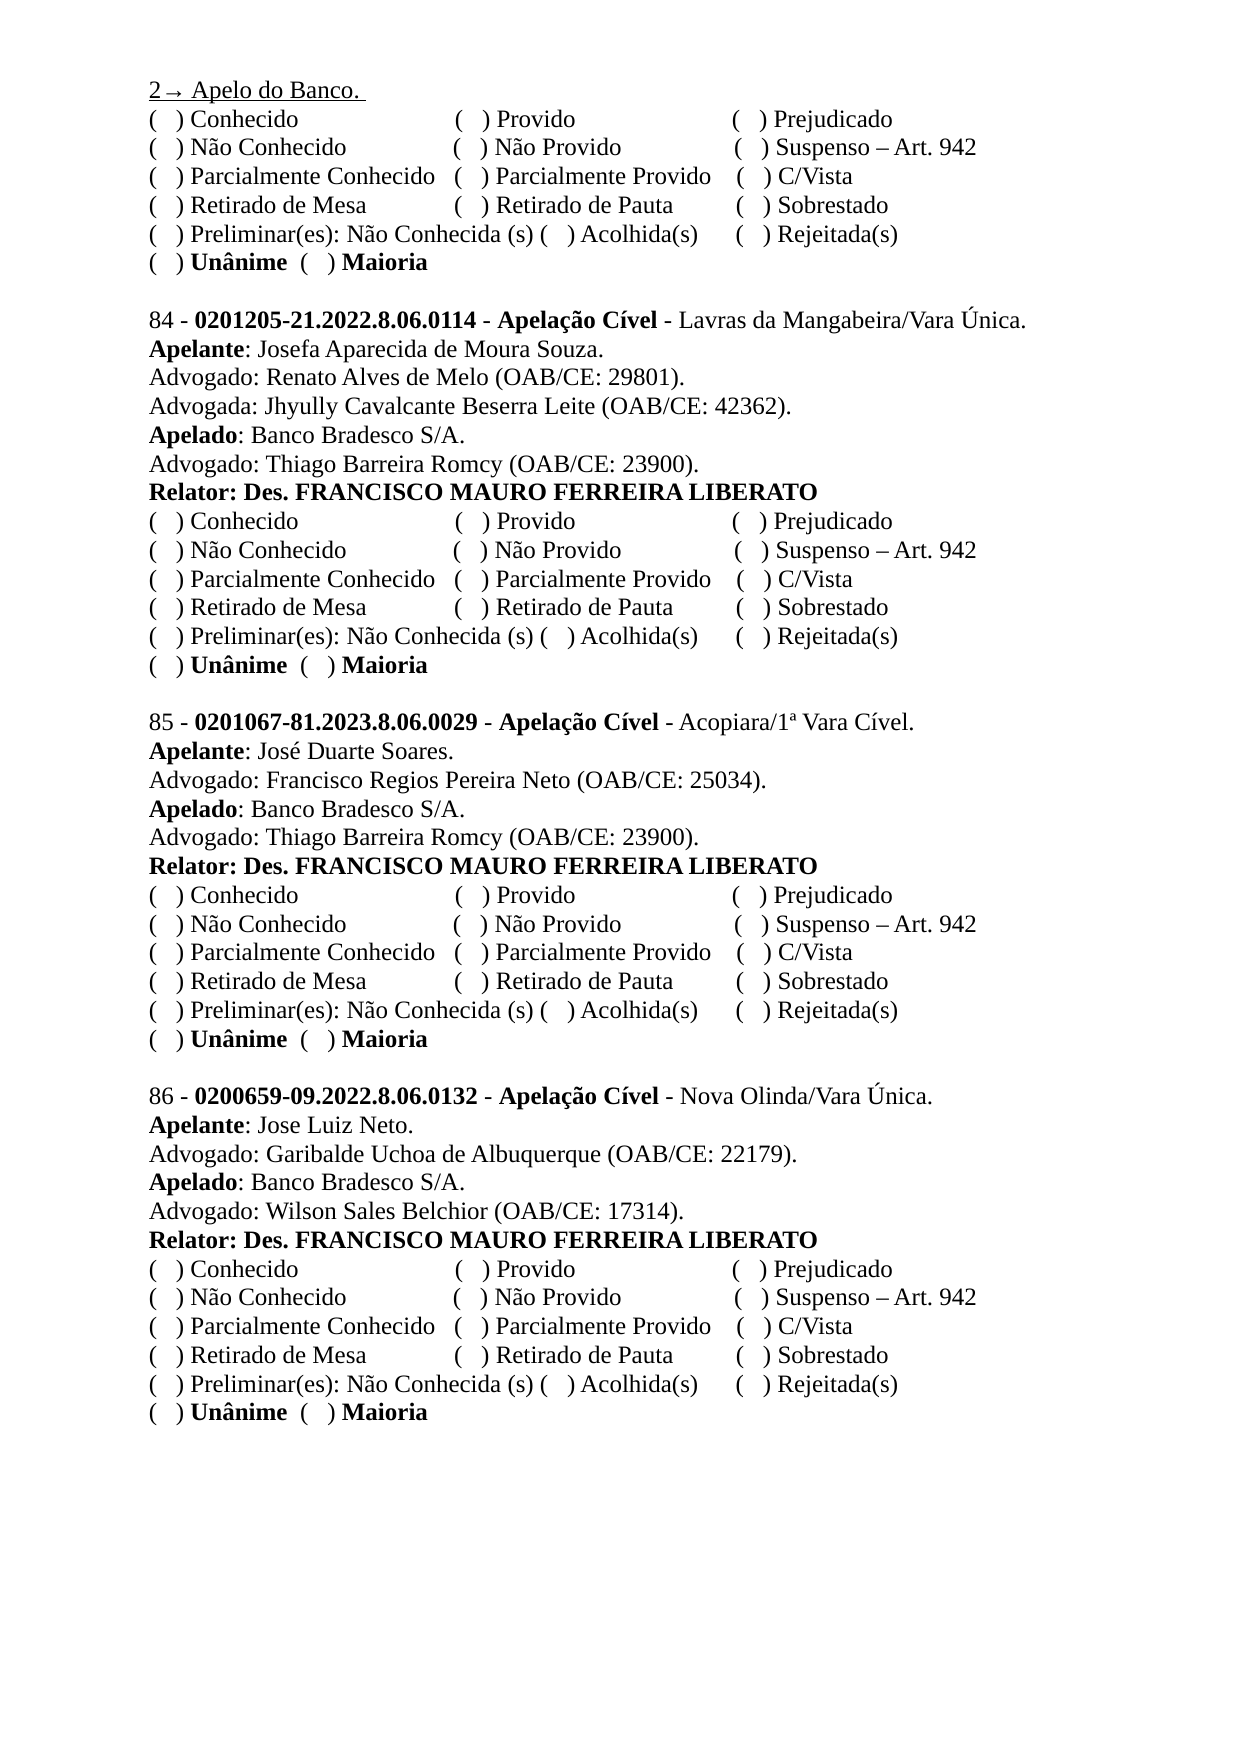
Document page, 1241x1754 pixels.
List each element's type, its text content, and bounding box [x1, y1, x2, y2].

text Advogado: Francisco Regios Pereira Neto (OAB/CE: 25034). [148, 765, 1141, 794]
text Apelante: José Duarte Soares. [148, 736, 1141, 765]
text ( ) Preliminar(es): Não Conhecida (s) ( ) Acolhida(s) ( ) Rejeitada(s) [148, 219, 1158, 247]
text ( ) Unânime ( ) Maioria [148, 1397, 1158, 1426]
text ( ) Preliminar(es): Não Conhecida (s) ( ) Acolhida(s) ( ) Rejeitada(s) [148, 1369, 1158, 1397]
text ( ) Retirado de Mesa ( ) Retirado de Pauta ( ) Sobrestado [148, 592, 1158, 621]
text ( ) Preliminar(es): Não Conhecida (s) ( ) Acolhida(s) ( ) Rejeitada(s) [148, 995, 1158, 1024]
text 86 - 0200659-09.2022.8.06.0132 - Apelação Cível - Nova Olinda/Vara Única. [148, 1081, 1141, 1110]
text Relator: Des. FRANCISCO MAURO FERREIRA LIBERATO [148, 477, 1141, 506]
text ( ) Conhecido ( ) Provido ( ) Prejudicado [148, 1254, 1141, 1282]
text ( ) Unânime ( ) Maioria [148, 1024, 1158, 1052]
text ( ) Parcialmente Conhecido ( ) Parcialmente Provido ( ) C/Vista [148, 161, 1158, 190]
text ( ) Conhecido ( ) Provido ( ) Prejudicado [148, 880, 1141, 909]
text Advogado: Thiago Barreira Romcy (OAB/CE: 23900). [148, 449, 1141, 477]
text Apelado: Banco Bradesco S/A. [148, 794, 1141, 822]
text ( ) Não Conhecido ( ) Não Provido ( ) Suspenso – Art. 942 [148, 132, 1158, 161]
text ( ) Conhecido ( ) Provido ( ) Prejudicado [148, 506, 1141, 535]
text Relator: Des. FRANCISCO MAURO FERREIRA LIBERATO [148, 1225, 1141, 1254]
text ( ) Parcialmente Conhecido ( ) Parcialmente Provido ( ) C/Vista [148, 937, 1158, 966]
text 84 - 0201205-21.2022.8.06.0114 - Apelação Cível - Lavras da Mangabeira/Vara Única. [148, 305, 1141, 334]
text Advogado: Wilson Sales Belchior (OAB/CE: 17314). [148, 1196, 1141, 1225]
text ( ) Retirado de Mesa ( ) Retirado de Pauta ( ) Sobrestado [148, 1340, 1158, 1369]
text ( ) Conhecido ( ) Provido ( ) Prejudicado [148, 104, 1141, 132]
text Advogada: Jhyully Cavalcante Beserra Leite (OAB/CE: 42362). [148, 391, 1141, 420]
text Apelante: Josefa Aparecida de Moura Souza. [148, 334, 1141, 362]
text ( ) Parcialmente Conhecido ( ) Parcialmente Provido ( ) C/Vista [148, 564, 1158, 592]
text Advogado: Thiago Barreira Romcy (OAB/CE: 23900). [148, 822, 1141, 851]
text ( ) Unânime ( ) Maioria [148, 650, 1158, 679]
text ( ) Preliminar(es): Não Conhecida (s) ( ) Acolhida(s) ( ) Rejeitada(s) [148, 621, 1158, 650]
text Apelado: Banco Bradesco S/A. [148, 420, 1141, 449]
text ( ) Não Conhecido ( ) Não Provido ( ) Suspenso – Art. 942 [148, 535, 1158, 564]
text Advogado: Renato Alves de Melo (OAB/CE: 29801). [148, 362, 1141, 391]
text Apelado: Banco Bradesco S/A. [148, 1167, 1141, 1196]
text Apelante: Jose Luiz Neto. [148, 1110, 1141, 1139]
text 2→ Apelo do Banco. [148, 75, 1141, 104]
text ( ) Retirado de Mesa ( ) Retirado de Pauta ( ) Sobrestado [148, 190, 1158, 219]
text Advogado: Garibalde Uchoa de Albuquerque (OAB/CE: 22179). [148, 1139, 1141, 1167]
text ( ) Não Conhecido ( ) Não Provido ( ) Suspenso – Art. 942 [148, 1282, 1158, 1311]
text 85 - 0201067-81.2023.8.06.0029 - Apelação Cível - Acopiara/1ª Vara Cível. [148, 707, 1141, 736]
text ( ) Não Conhecido ( ) Não Provido ( ) Suspenso – Art. 942 [148, 909, 1158, 937]
text ( ) Parcialmente Conhecido ( ) Parcialmente Provido ( ) C/Vista [148, 1311, 1158, 1340]
text ( ) Retirado de Mesa ( ) Retirado de Pauta ( ) Sobrestado [148, 966, 1158, 995]
text Relator: Des. FRANCISCO MAURO FERREIRA LIBERATO [148, 851, 1141, 880]
text ( ) Unânime ( ) Maioria [148, 247, 1158, 276]
